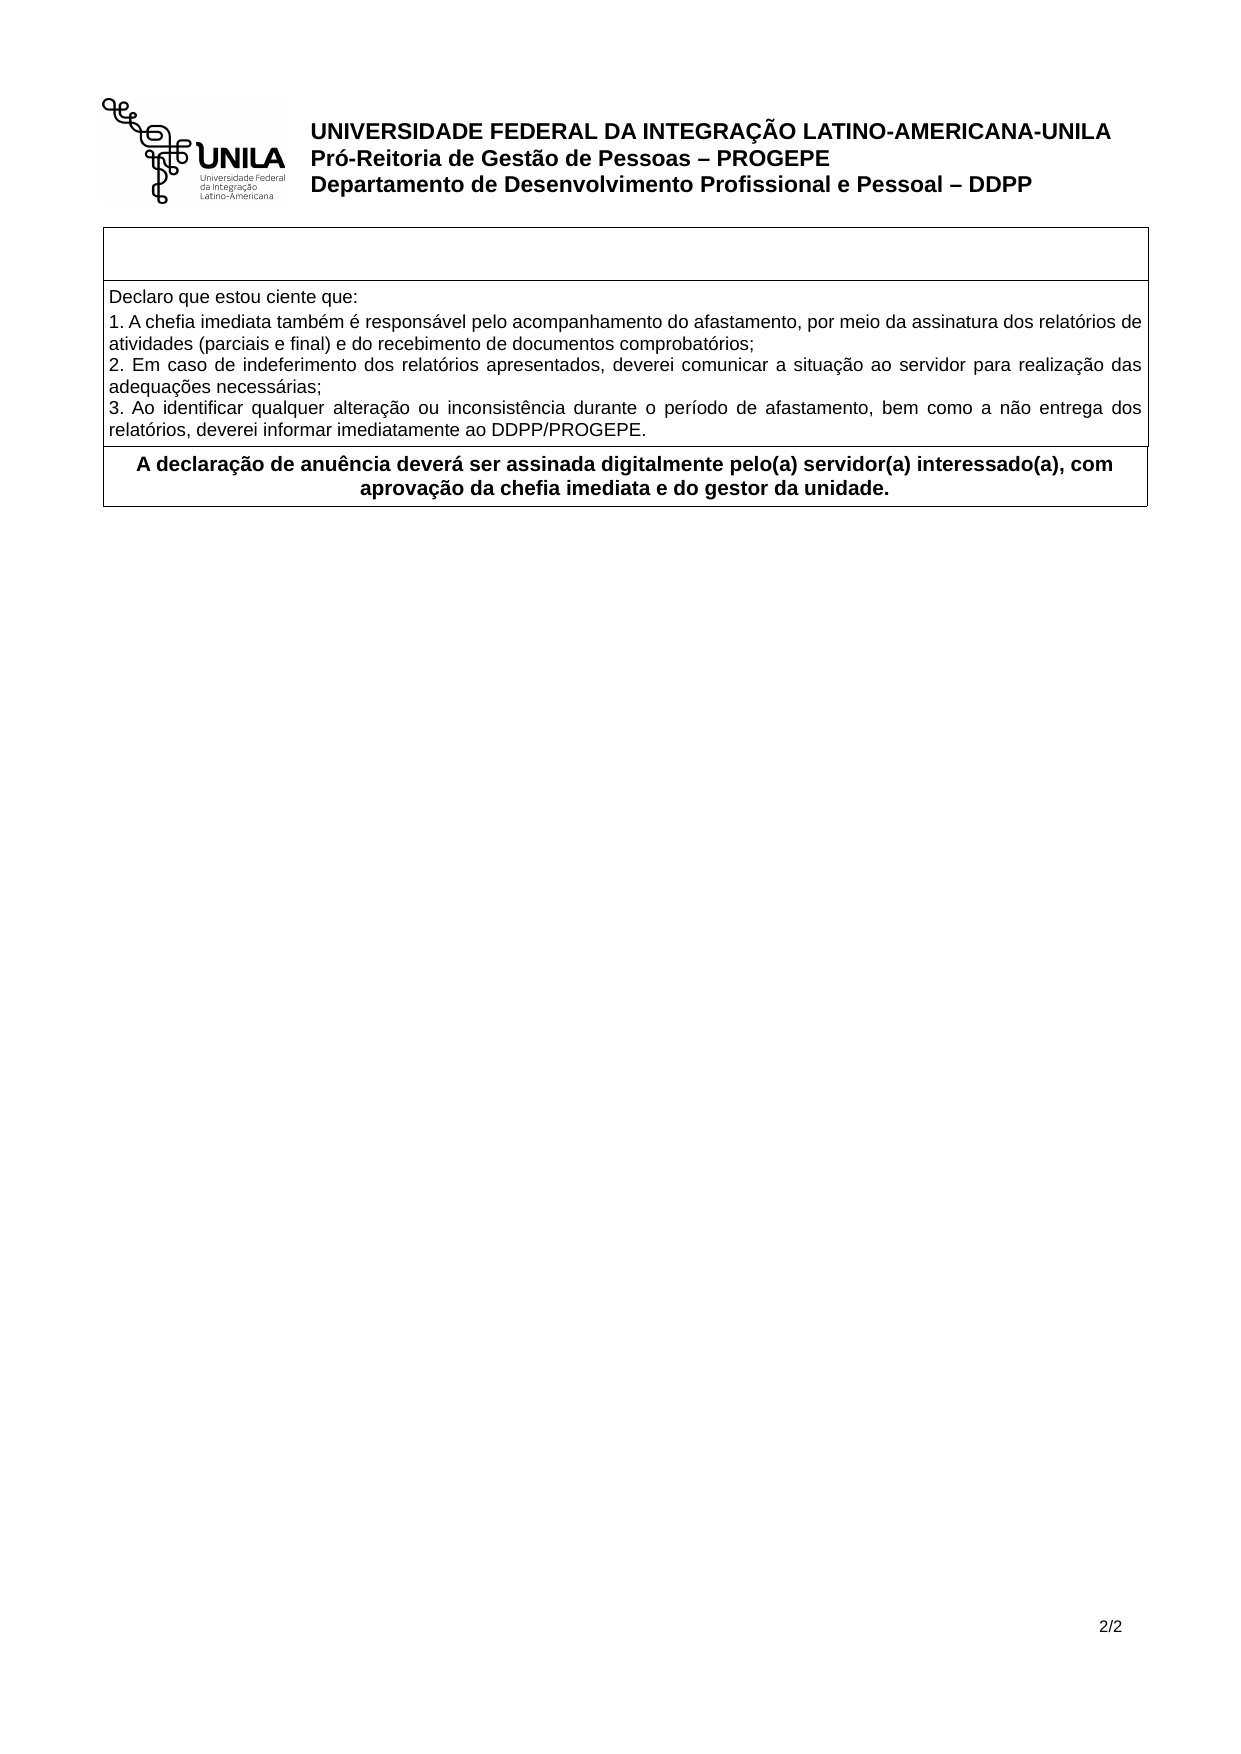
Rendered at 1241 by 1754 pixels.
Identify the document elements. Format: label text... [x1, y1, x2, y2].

table_cell Declaro que estou ciente que: 1. A chefia imediata também é responsável pelo acompanhamento do afastamento, por meio da assinatura dos relatórios de atividades (parciais e final) e do recebimento de documentos comprobatórios; 2. Em caso de indeferimento dos relatórios apresentados, deverei comunicar a situação ao servidor para realização das adequações necessárias; 3. Ao identificar qualquer alteração ou inconsistência durante o período de afastamento, bem como a não entrega dos relatórios, deverei informar imediatamente ao DDPP/PROGEPE. [104, 281, 1148, 446]
table_header A declaração de anuência deverá ser assinada digitalmente pelo(a) servidor(a) interessado(a), com aprovação da chefia imediata e do gestor da unidade. [104, 447, 1147, 506]
table_cell [104, 228, 1148, 280]
picture [102, 98, 285, 204]
